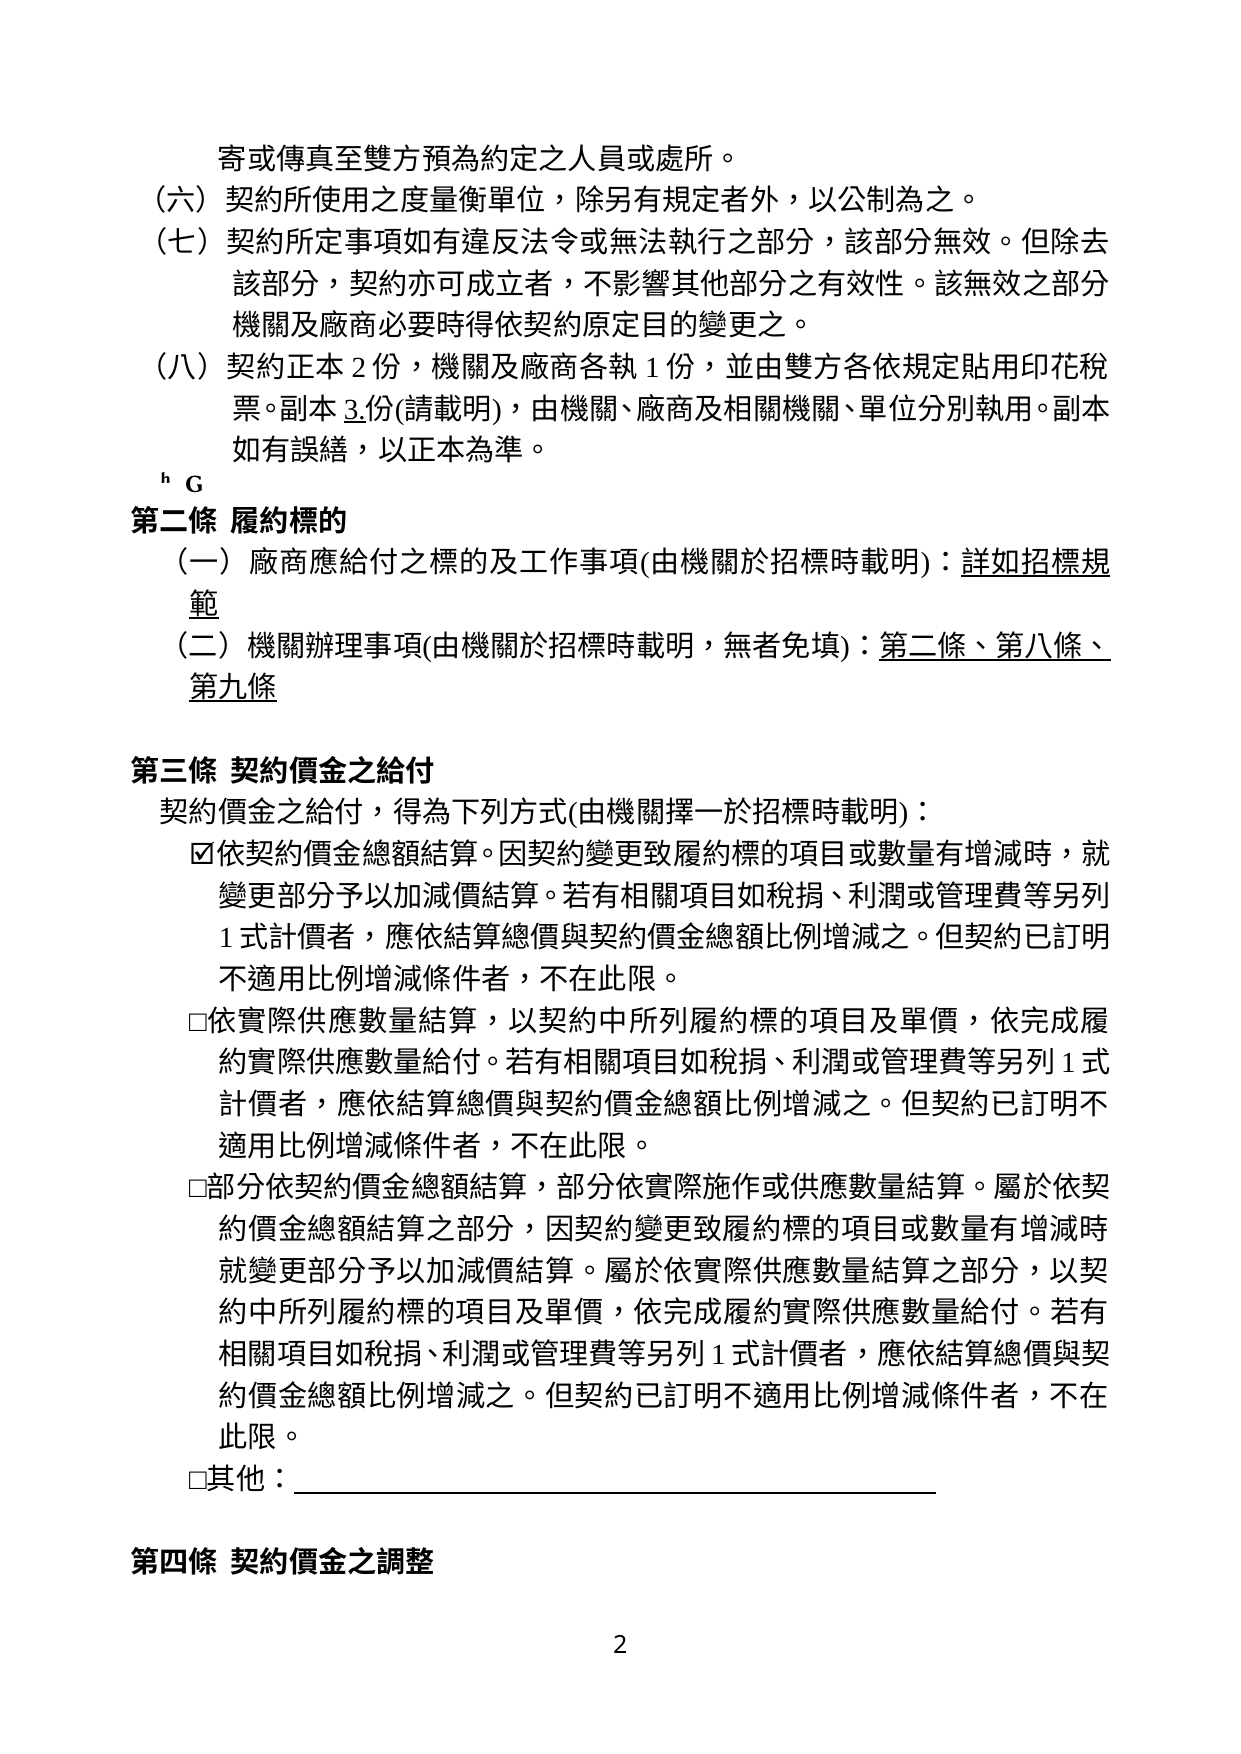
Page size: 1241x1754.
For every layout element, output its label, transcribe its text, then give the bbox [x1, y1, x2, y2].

text  [159, 469, 1110, 498]
text □部分依契約價金總額結算，部分依實際施作或供應數量結算。屬於依契約價金總額結算之部分，因契約變更致履約標的項目或數量有增減時，就變更部分予以加減價結算。屬於依實際供應數量結算之部分，以契約中所列履約標的項目及單價，依完成履約實際供應數量給付。若有相關項目如稅捐、利潤或管理費等另列1式計價者，應依結算總價與契約價金總額比例增減之。但契約已訂明不適用比例增減條件者，不在此限。 [189, 1164, 1110, 1456]
text 依契約價金總額結算。因契約變更致履約標的項目或數量有增減時，就變更部分予以加減價結算。若有相關項目如稅捐、利潤或管理費等另列1式計價者，應依結算總價與契約價金總額比例增減之。但契約已訂明不適用比例增減條件者，不在此限。 [189, 831, 1110, 998]
text （一）廠商應給付之標的及工作事項(由機關於招標時載明)：詳如招標規範 [159, 539, 1110, 623]
text （七）契約所定事項如有違反法令或無法執行之部分，該部分無效。但除去該部分，契約亦可成立者，不影響其他部分之有效性。該無效之部分，機關及廠商必要時得依契約原定目的變更之。 [130, 219, 1110, 344]
text 第二條 履約標的 [130, 498, 1110, 539]
text 寄或傳真至雙方預為約定之人員或處所。 [188, 136, 1110, 177]
text 契約價金之給付，得為下列方式(由機關擇一於招標時載明)： [159, 789, 1110, 831]
text 第三條 契約價金之給付 [130, 748, 1110, 789]
text □其他： [189, 1456, 1110, 1498]
text （八）契約正本2份，機關及廠商各執1份，並由雙方各依規定貼用印花稅票。副本3.份(請載明)，由機關、廠商及相關機關、單位分別執用。副本如有誤繕，以正本為準。 [130, 344, 1110, 469]
text 第四條 契約價金之調整 [130, 1539, 1110, 1581]
text （二）機關辦理事項(由機關於招標時載明，無者免填)：第二條、第八條、第九條 [159, 623, 1110, 706]
text （六）契約所使用之度量衡單位，除另有規定者外，以公制為之。 [130, 177, 1110, 219]
text □依實際供應數量結算，以契約中所列履約標的項目及單價，依完成履約實際供應數量給付。若有相關項目如稅捐、利潤或管理費等另列1式計價者，應依結算總價與契約價金總額比例增減之。但契約已訂明不適用比例增減條件者，不在此限。 [189, 998, 1110, 1164]
